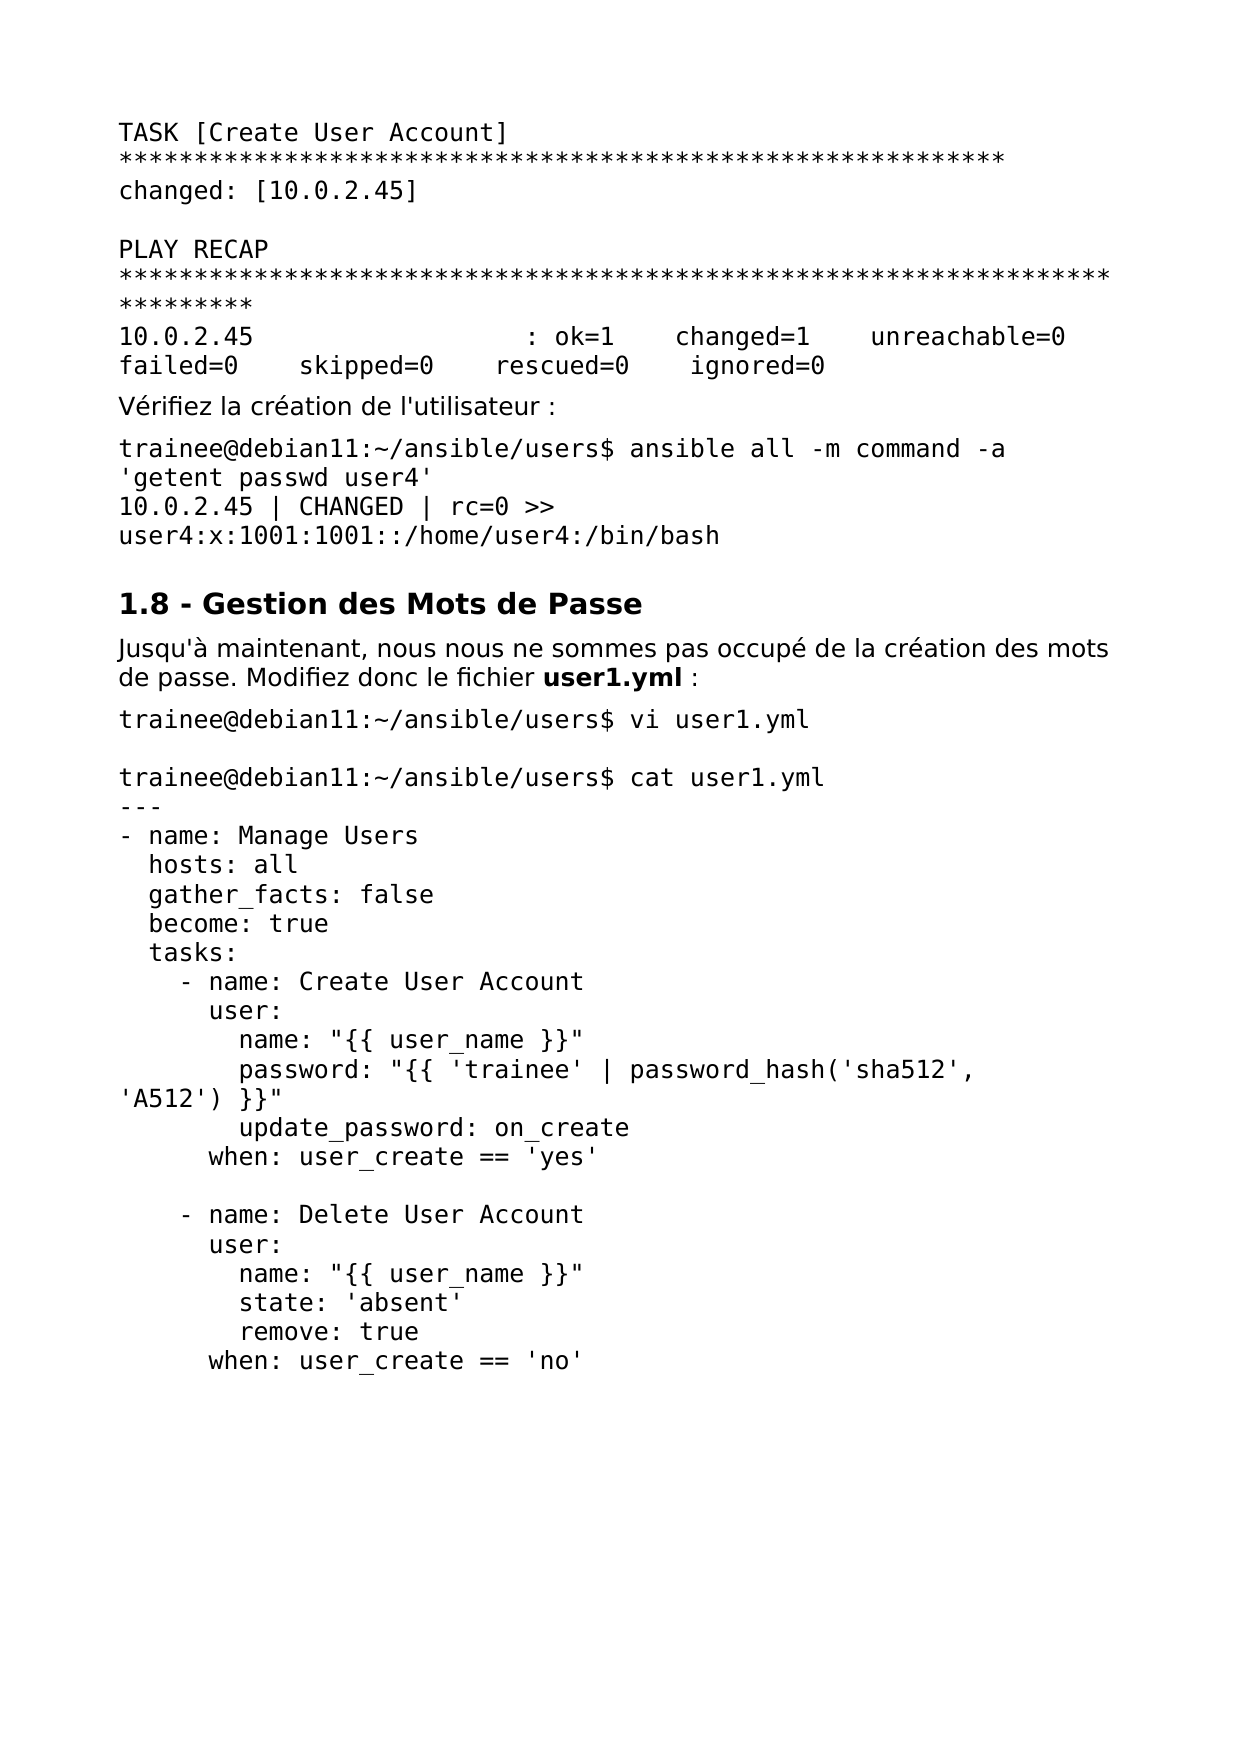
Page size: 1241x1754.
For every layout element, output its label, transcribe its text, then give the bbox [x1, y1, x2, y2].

text trainee@debian11:~/ansible/users$ ansible all -m command -a 'getent passwd user4' 10.0.2.45 | CHANGED | rc=0 >> user4:x:1001:1001::/home/user4:/bin/bash [118, 434, 1122, 551]
text TASK [Create User Account] *********************************************************** changed: [10.0.2.45] PLAY RECAP *************************************************************************** 10.0.2.45 : ok=1 changed=1 unreachable=0 failed=0 skipped=0 rescued=0 ignored=0 [118, 118, 1122, 381]
text Jusqu'à maintenant, nous nous ne sommes pas occupé de la création des mots de passe. Modifiez donc le fichier user1.yml : [118, 634, 1122, 692]
subtitle 1.8 - Gestion des Mots de Passe [118, 587, 1122, 621]
text trainee@debian11:~/ansible/users$ vi user1.yml trainee@debian11:~/ansible/users$ cat user1.yml --- - name: Manage Users hosts: all gather_facts: false become: true tasks: - name: Create User Account user: name: "{{ user_name }}" password: "{{ 'trainee' | password_hash('sha512', 'A512') }}" update_password: on_create when: user_create == 'yes' - name: Delete User Account user: name: "{{ user_name }}" state: 'absent' remove: true when: user_create == 'no' [118, 705, 1122, 1376]
text Vérifiez la création de l'utilisateur : [118, 392, 1122, 422]
